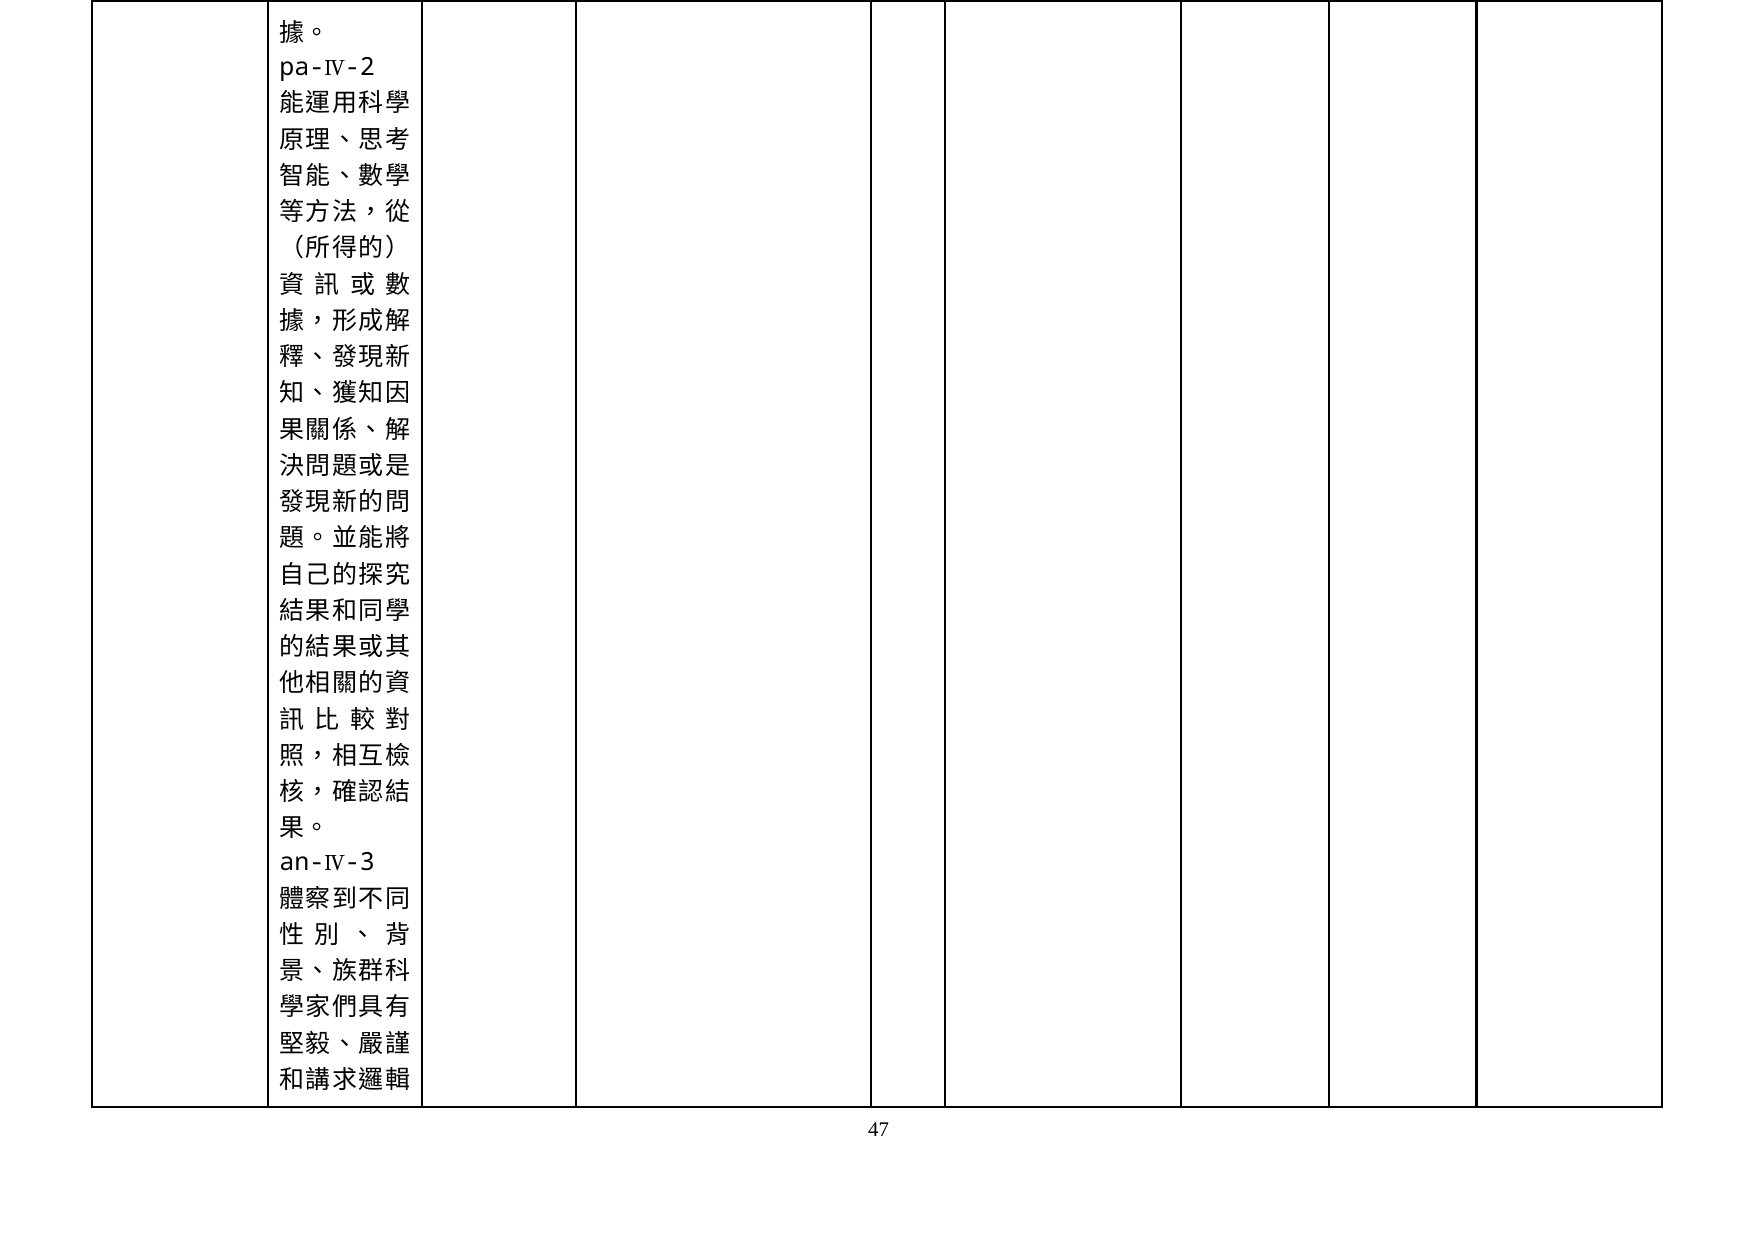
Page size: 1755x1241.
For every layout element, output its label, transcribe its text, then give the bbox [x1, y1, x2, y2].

table_cell [93, 2, 267, 1106]
table_cell [423, 2, 575, 1106]
table_cell [1330, 2, 1475, 1106]
table_cell [1478, 2, 1661, 1106]
table_cell [946, 2, 1180, 1106]
table_cell [577, 2, 870, 1106]
table_cell 據。 pa-Ⅳ-2 能運用科學原理、思考智能、數學等方法，從（所得的）資訊或數據，形成解釋、發現新知、獲知因果關係、解決問題或是發現新的問題。並能將自己的探究結果和同學的結果或其他相關的資訊比較對照，相互檢核，確認結果。 an-Ⅳ-3 體察到不同性別、背景、族群科學家們具有堅毅、嚴謹和講求邏輯 [269, 2, 421, 1106]
table_cell [1182, 2, 1328, 1106]
table_cell [872, 2, 944, 1106]
